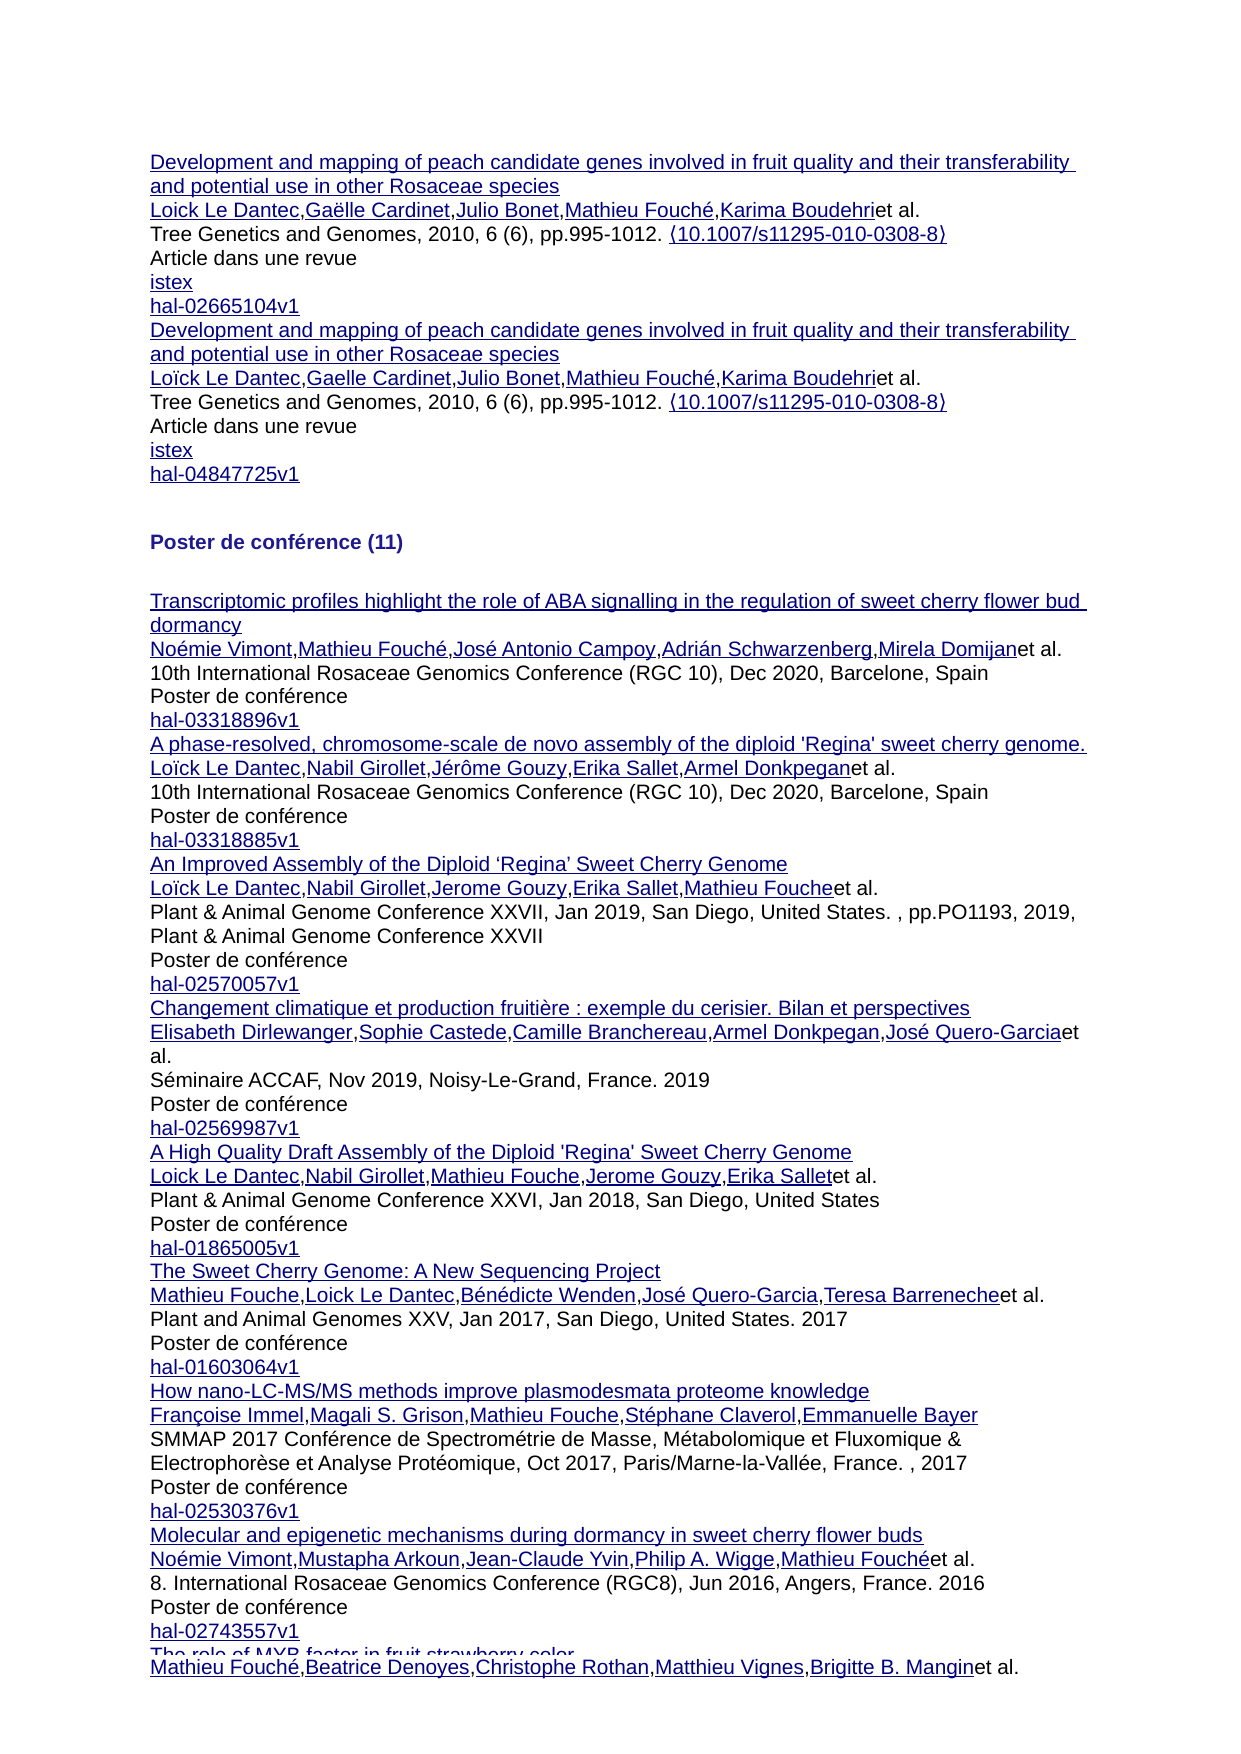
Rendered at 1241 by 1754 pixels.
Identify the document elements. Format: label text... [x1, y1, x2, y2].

table_cell Molecular and epigenetic mechanisms during dormancy in sweet cherry flower buds Noémie Vimont,Mustapha Arkoun,Jean-Claude Yvin,Philip A. Wigge,Mathieu Fouchéet al. 8. International Rosaceae Genomics Conference (RGC8), Jun 2016, Angers, France. 2016 Poster de conférence hal-02743557v1 [150, 1523, 1090, 1643]
table_cell How nano-LC-MS/MS methods improve plasmodesmata proteome knowledge Françoise Immel,Magali S. Grison,Mathieu Fouche,Stéphane Claverol,Emmanuelle Bayer SMMAP 2017 Conférence de Spectrométrie de Masse, Métabolomique et Fluxomique & Electrophorèse et Analyse Protéomique, Oct 2017, Paris/Marne-la-Vallée, France. , 2017 Poster de conférence hal-02530376v1 [150, 1379, 1090, 1523]
subtitle Poster de conférence (11) [150, 530, 1090, 554]
table_cell Development and mapping of peach candidate genes involved in fruit quality and their transferability and potential use in other Rosaceae species Loïck Le Dantec,Gaelle Cardinet,Julio Bonet,Mathieu Fouché,Karima Boudehriet al. Tree Genetics and Genomes, 2010, 6 (6), pp.995-1012. ⟨10.1007/s11295-010-0308-8⟩ Article dans une revue istex hal-04847725v1 [150, 318, 1090, 485]
table_header Transcriptomic profiles highlight the role of ABA signalling in the regulation of sweet cherry flower bud dormancy Noémie Vimont,Mathieu Fouché,José Antonio Campoy,Adrián Schwarzenberg,Mirela Domijanet al. 10th International Rosaceae Genomics Conference (RGC 10), Dec 2020, Barcelone, Spain Poster de conférence hal-03318896v1 [150, 589, 1090, 732]
table_cell A High Quality Draft Assembly of the Diploid 'Regina' Sweet Cherry Genome Loick Le Dantec,Nabil Girollet,Mathieu Fouche,Jerome Gouzy,Erika Salletet al. Plant & Animal Genome Conference XXVI, Jan 2018, San Diego, United States Poster de conférence hal-01865005v1 [150, 1140, 1090, 1259]
table_cell Changement climatique et production fruitière : exemple du cerisier. Bilan et perspectives Elisabeth Dirlewanger,Sophie Castede,Camille Branchereau,Armel Donkpegan,José Quero-Garciaet al. Séminaire ACCAF, Nov 2019, Noisy-Le-Grand, France. 2019 Poster de conférence hal-02569987v1 [150, 996, 1090, 1139]
table_cell Development and mapping of peach candidate genes involved in fruit quality and their transferability and potential use in other Rosaceae species Loick Le Dantec,Gaëlle Cardinet,Julio Bonet,Mathieu Fouché,Karima Boudehriet al. Tree Genetics and Genomes, 2010, 6 (6), pp.995-1012. ⟨10.1007/s11295-010-0308-8⟩ Article dans une revue istex hal-02665104v1 [150, 150, 1090, 318]
table_cell The role of MYB factor in fruit strawberry color Mathieu Fouché,Beatrice Denoyes,Christophe Rothan,Matthieu Vignes,Brigitte B. Manginet al. [150, 1643, 1090, 1679]
table_cell The Sweet Cherry Genome: A New Sequencing Project Mathieu Fouche,Loick Le Dantec,Bénédicte Wenden,José Quero-Garcia,Teresa Barrenecheet al. Plant and Animal Genomes XXV, Jan 2017, San Diego, United States. 2017 Poster de conférence hal-01603064v1 [150, 1259, 1090, 1379]
table_cell A phase-resolved, chromosome-scale de novo assembly of the diploid 'Regina' sweet cherry genome. Loïck Le Dantec,Nabil Girollet,Jérôme Gouzy,Erika Sallet,Armel Donkpeganet al. 10th International Rosaceae Genomics Conference (RGC 10), Dec 2020, Barcelone, Spain Poster de conférence hal-03318885v1 [150, 732, 1090, 852]
table_cell An Improved Assembly of the Diploid ‘Regina’ Sweet Cherry Genome Loïck Le Dantec,Nabil Girollet,Jerome Gouzy,Erika Sallet,Mathieu Foucheet al. Plant & Animal Genome Conference XXVII, Jan 2019, San Diego, United States. , pp.PO1193, 2019, Plant & Animal Genome Conference XXVII Poster de conférence hal-02570057v1 [150, 852, 1090, 996]
